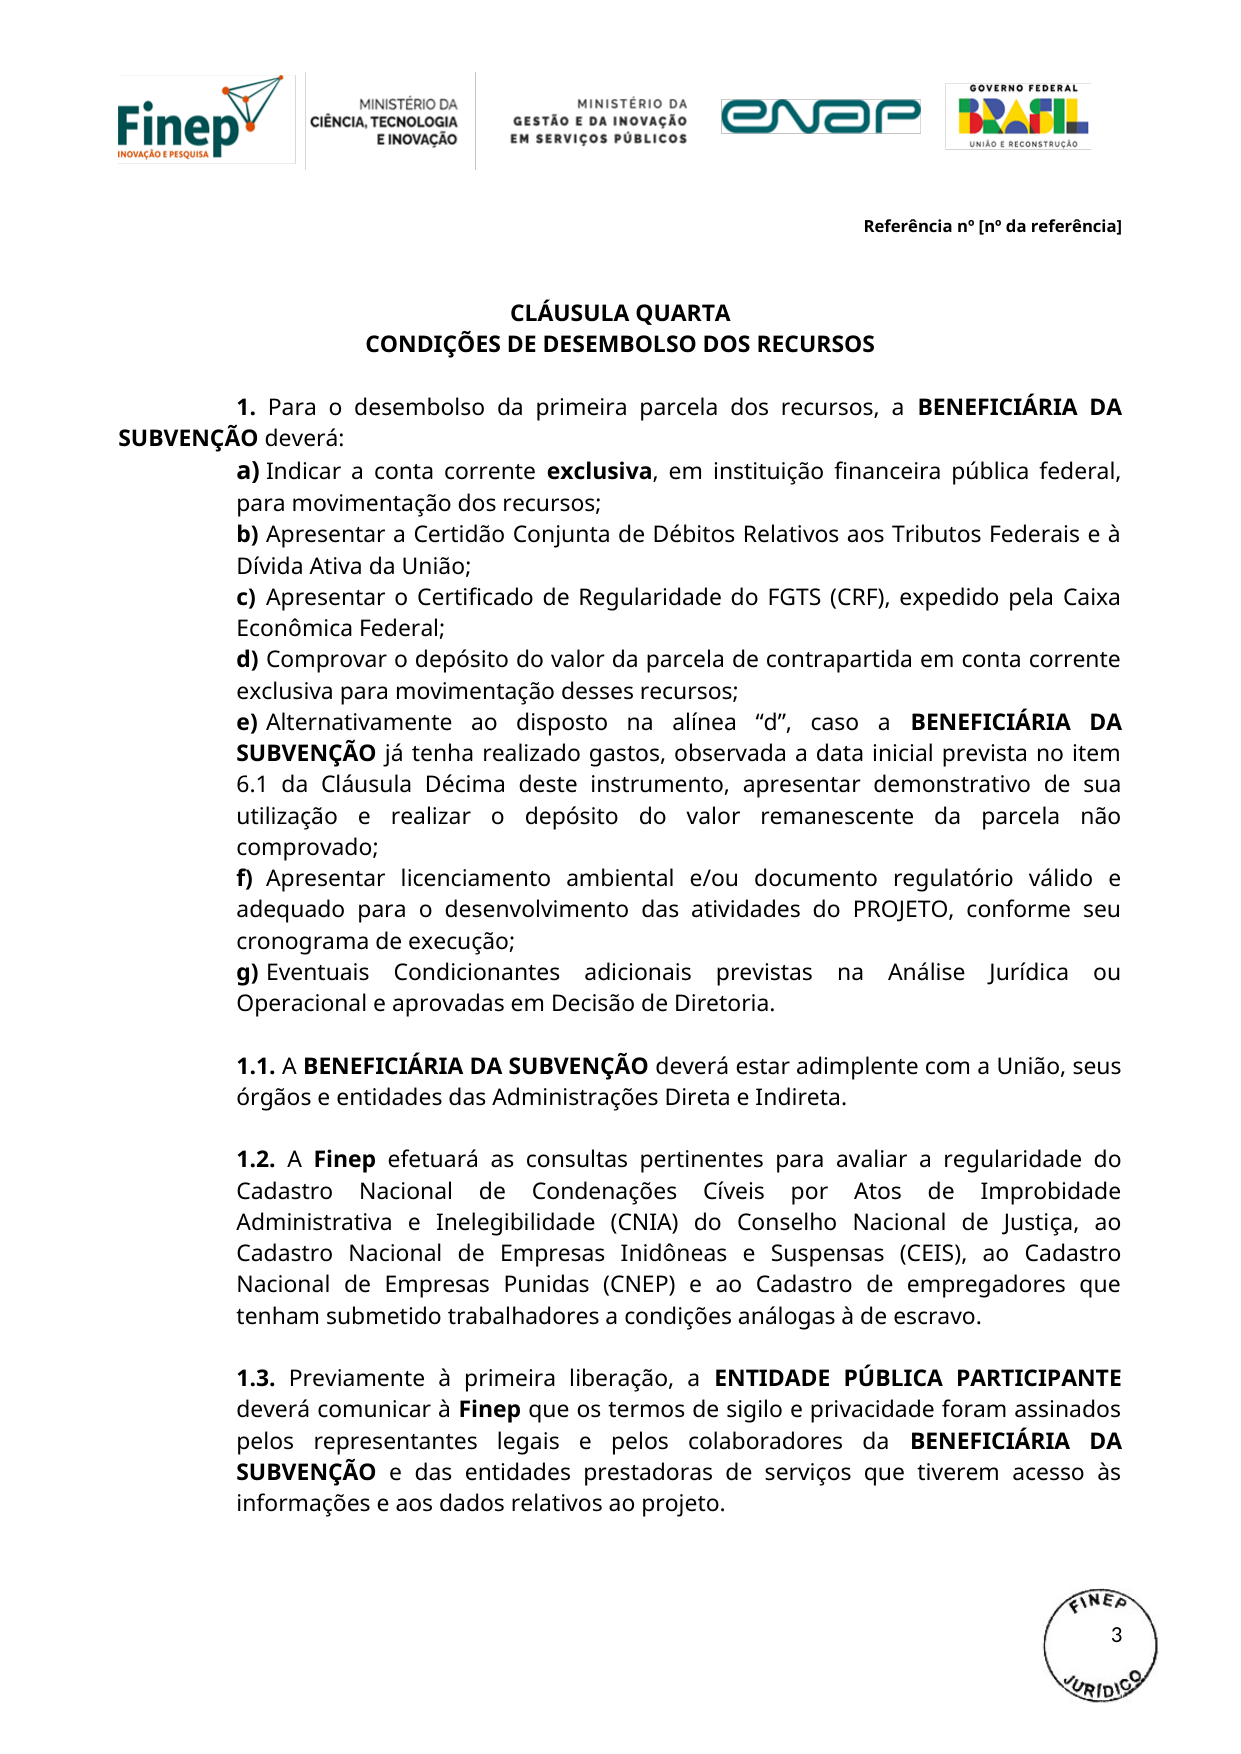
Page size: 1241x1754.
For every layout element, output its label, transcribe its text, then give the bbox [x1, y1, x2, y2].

list Eventuais Condicionantes adicionais previstas na Análise Jurídica ou Operacional e aprovadas em Decisão de Diretoria. [236, 956, 1122, 1018]
list Indicar a conta corrente exclusiva, em instituição financeira pública federal, para movimentação dos recursos; [236, 453, 1122, 518]
text 1.1. A BENEFICIÁRIA DA SUBVENÇÃO deverá estar adimplente com a União, seus órgãos e entidades das Administrações Direta e Indireta. [236, 1049, 1122, 1112]
list Apresentar licenciamento ambiental e/ou documento regulatório válido e adequado para o desenvolvimento das atividades do PROJETO, conforme seu cronograma de execução; [236, 862, 1122, 956]
text 1.3. Previamente à primeira liberação, a ENTIDADE PÚBLICA PARTICIPANTE deverá comunicar à Finep que os termos de sigilo e privacidade foram assinados pelos representantes legais e pelos colaboradores da BENEFICIÁRIA DA SUBVENÇÃO e das entidades prestadoras de serviços que tiverem acesso às informações e aos dados relativos ao projeto. [236, 1362, 1122, 1518]
text 1. Para o desembolso da primeira parcela dos recursos, a BENEFICIÁRIA DA SUBVENÇÃO deverá: [118, 391, 1122, 453]
text 1.2. A Finep efetuará as consultas pertinentes para avaliar a regularidade do Cadastro Nacional de Condenações Cíveis por Atos de Improbidade Administrativa e Inelegibilidade (CNIA) do Conselho Nacional de Justiça, ao Cadastro Nacional de Empresas Inidôneas e Suspensas (CEIS), ao Cadastro Nacional de Empresas Punidas (CNEP) e ao Cadastro de empregadores que tenham submetido trabalhadores a condições análogas à de escravo. [236, 1143, 1122, 1331]
list Apresentar o Certificado de Regularidade do FGTS (CRF), expedido pela Caixa Econômica Federal; [236, 581, 1122, 643]
list Apresentar a Certidão Conjunta de Débitos Relativos aos Tributos Federais e à Dívida Ativa da União; [236, 518, 1122, 581]
text CLÁUSULA QUARTA [118, 297, 1122, 328]
text CONDIÇÕES DE DESEMBOLSO DOS RECURSOS [118, 328, 1122, 359]
list Comprovar o depósito do valor da parcela de contrapartida em conta corrente exclusiva para movimentação desses recursos; [236, 643, 1122, 706]
list Alternativamente ao disposto na alínea “d”, caso a BENEFICIÁRIA DA SUBVENÇÃO já tenha realizado gastos, observada a data inicial prevista no item 6.1 da Cláusula Décima deste instrumento, apresentar demonstrativo de sua utilização e realizar o depósito do valor remanescente da parcela não comprovado; [236, 706, 1122, 862]
